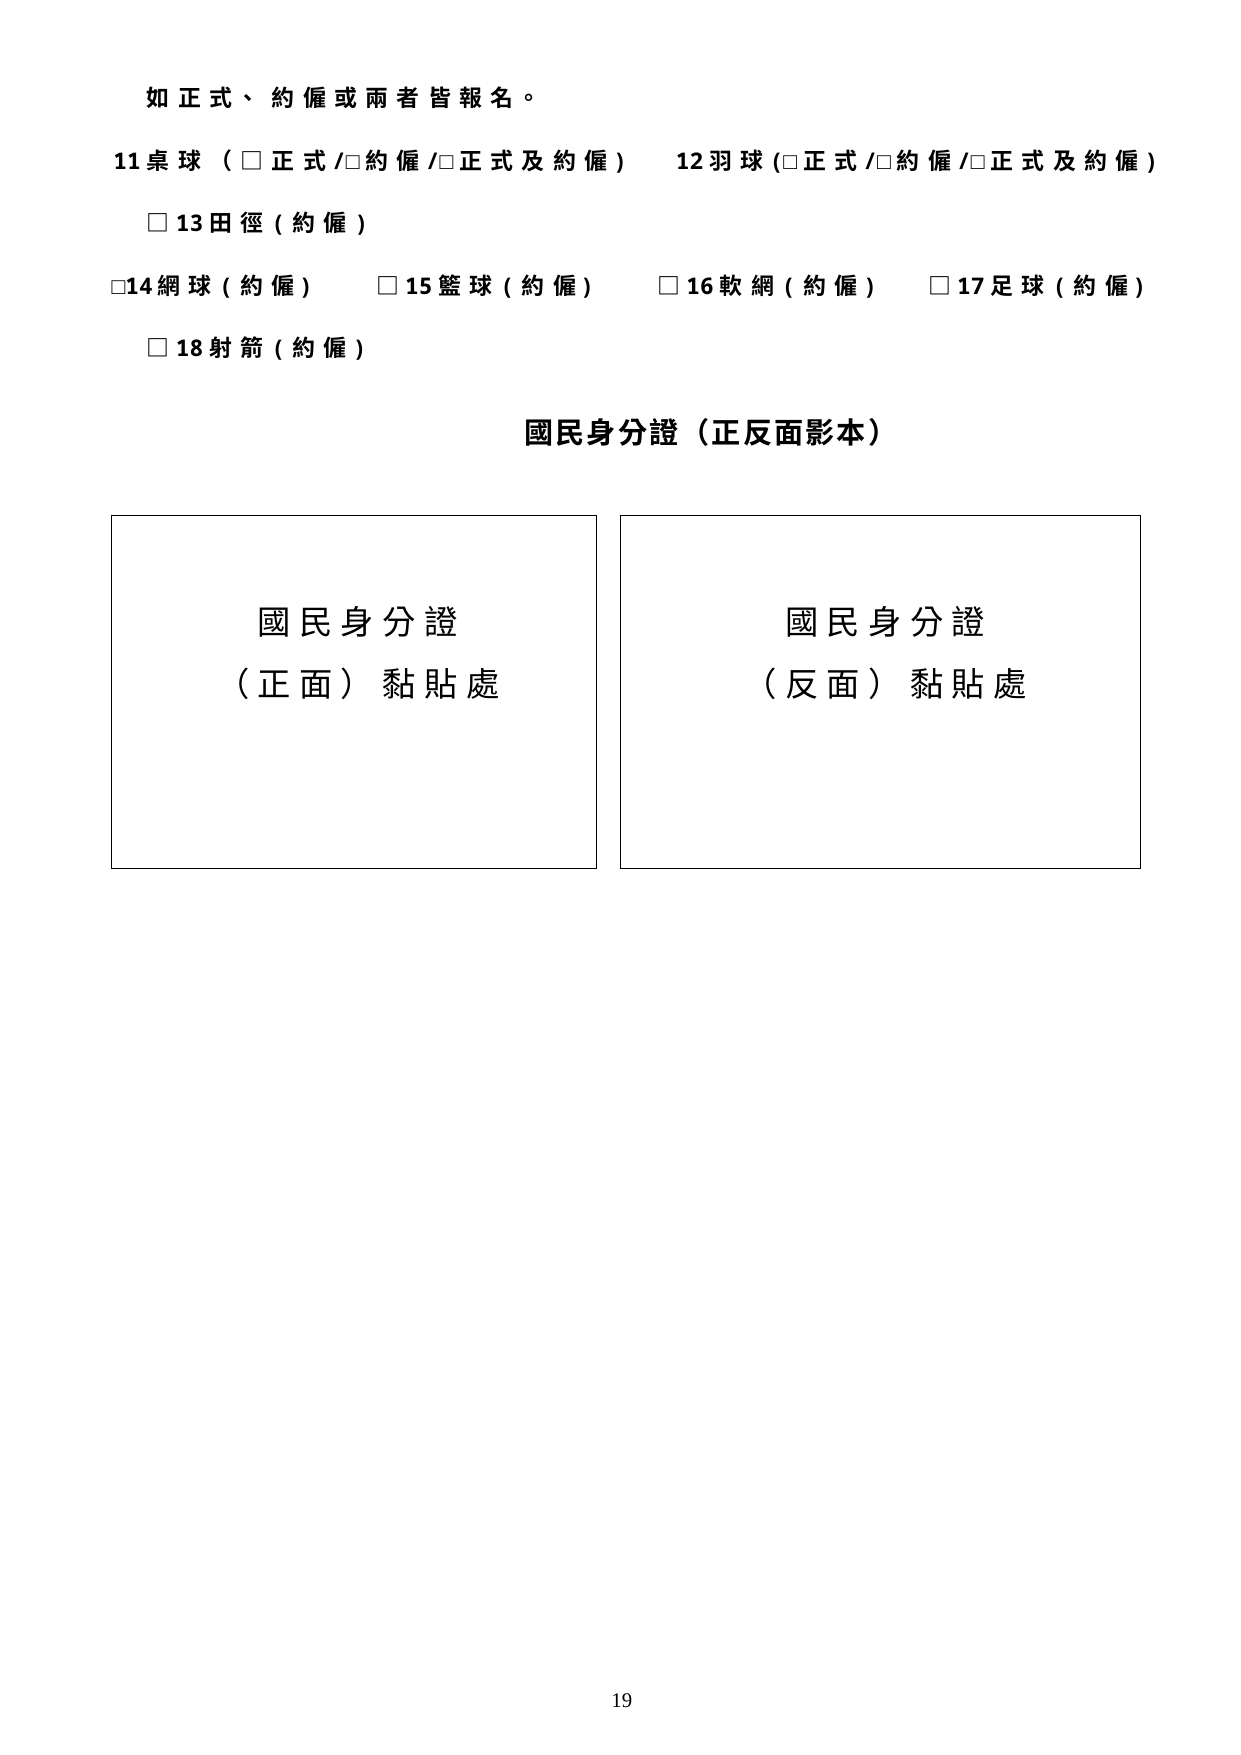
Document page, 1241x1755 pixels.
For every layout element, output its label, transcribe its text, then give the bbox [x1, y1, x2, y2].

table_header 國民身分證 （反面）黏貼處 [621, 516, 1140, 868]
table_header [597, 515, 620, 868]
text 如正式、約僱或兩者皆報名。 [81, 55, 1216, 118]
text □14網球(約僱) □15籃球(約僱) □16軟網(約僱) □17足球(約僱) □18射箭(約僱) [81, 243, 1216, 368]
text 11桌球（□正式/□約僱/□正式及約僱) 12羽球(□正式/□約僱/□正式及約僱) □13田徑(約僱) [81, 118, 1216, 243]
text 國民身分證（正反面影本） [24, 389, 1216, 452]
table_header 國民身分證 （正面）黏貼處 [112, 516, 596, 868]
